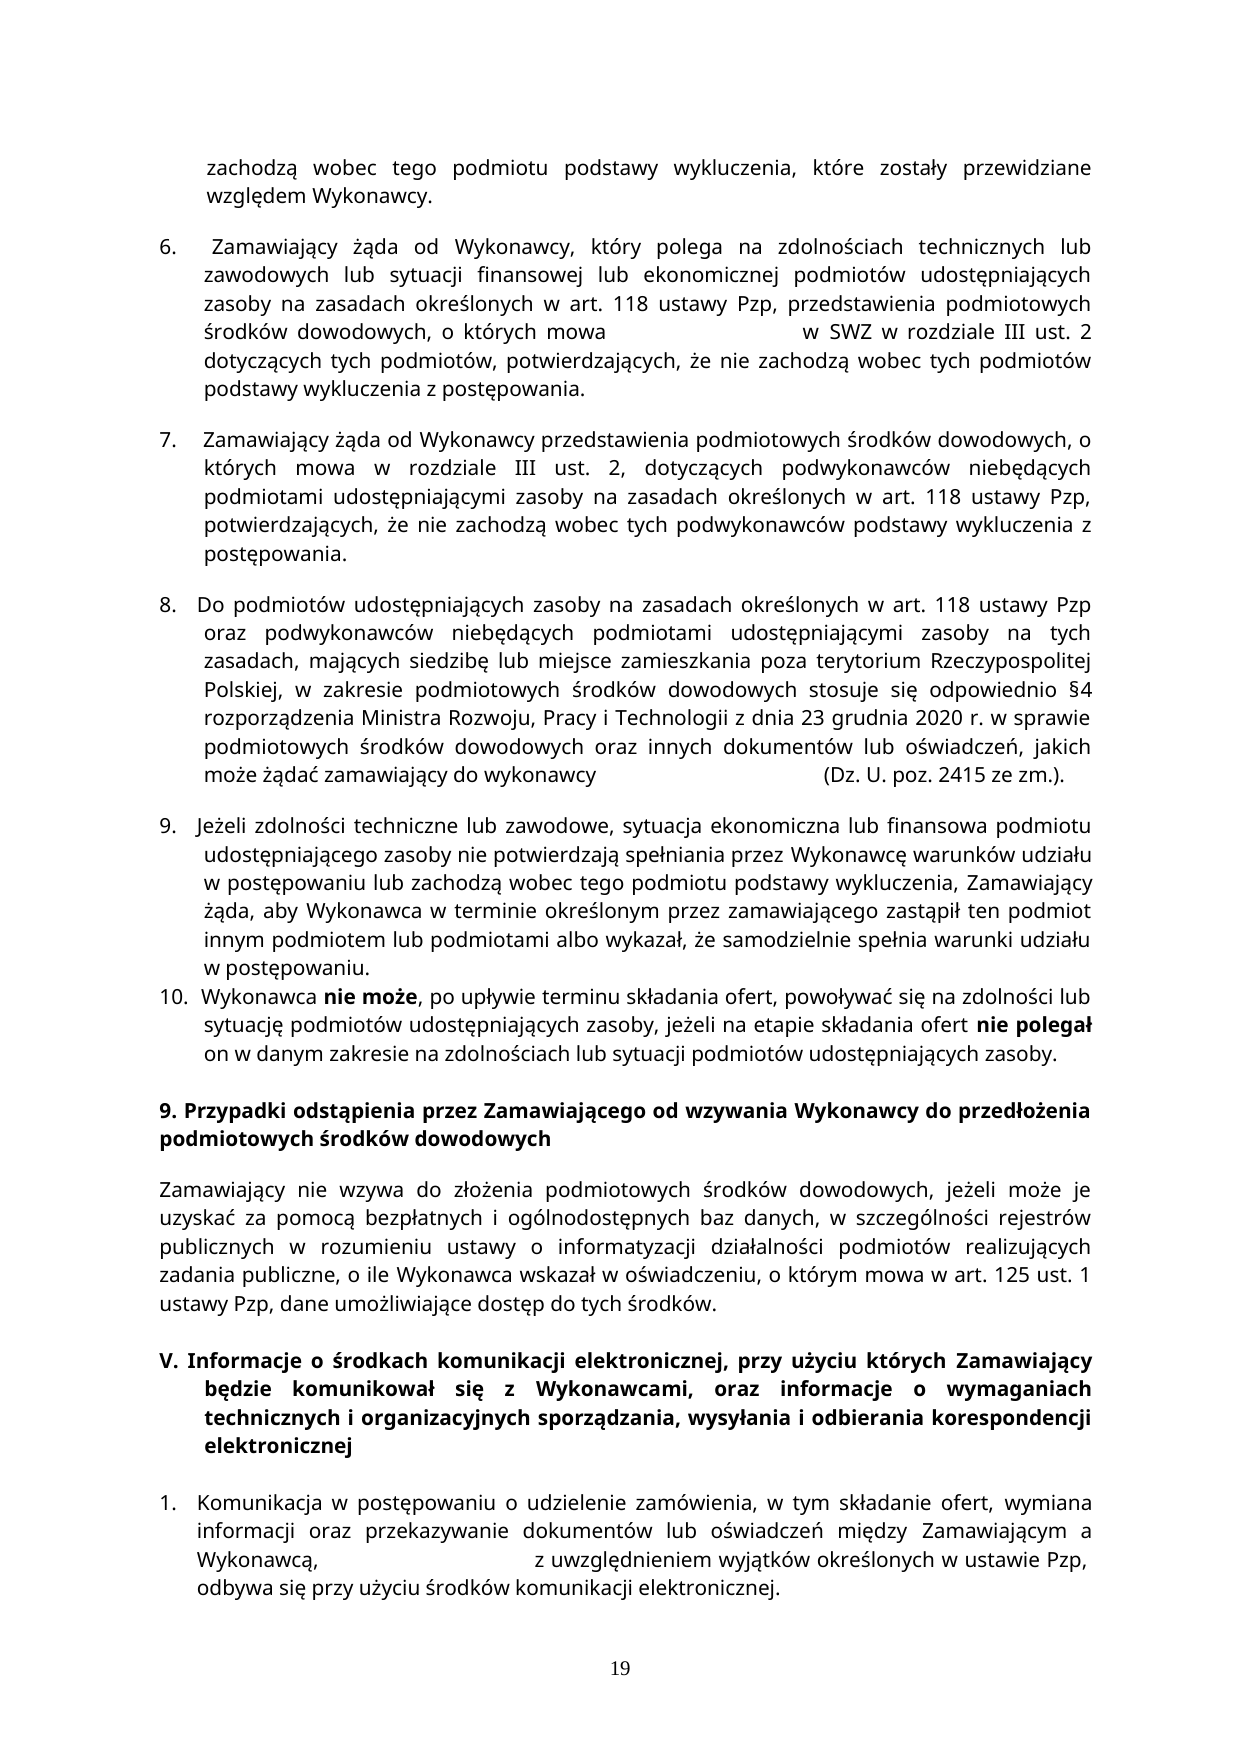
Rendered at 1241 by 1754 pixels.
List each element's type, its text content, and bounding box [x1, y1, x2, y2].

list Jeżeli zdolności techniczne lub zawodowe, sytuacja ekonomiczna lub finansowa podmiotu udostępniającego zasoby nie potwierdzają spełniania przez Wykonawcę warunków udziału w postępowaniu lub zachodzą wobec tego podmiotu podstawy wykluczenia, Zamawiający żąda, aby Wykonawca w terminie określonym przez zamawiającego zastąpił ten podmiot innym podmiotem lub podmiotami albo wykazał, że samodzielnie spełnia warunki udziału w postępowaniu. [159, 811, 1092, 982]
list Zamawiający żąda od Wykonawcy przedstawienia podmiotowych środków dowodowych, o których mowa w rozdziale III ust. 2, dotyczących podwykonawców niebędących podmiotami udostępniającymi zasoby na zasadach określonych w art. 118 ustawy Pzp, potwierdzających, że nie zachodzą wobec tych podwykonawców podstawy wykluczenia z postępowania. [159, 425, 1092, 567]
list Zamawiający nie wzywa do złożenia podmiotowych środków dowodowych, jeżeli może je uzyskać za pomocą bezpłatnych i ogólnodostępnych baz danych, w szczególności rejestrów publicznych w rozumieniu ustawy o informatyzacji działalności podmiotów realizujących zadania publiczne, o ile Wykonawca wskazał w oświadczeniu, o którym mowa w art. 125 ust. 1 ustawy Pzp, dane umożliwiające dostęp do tych środków. [159, 1175, 1092, 1317]
list 9. Przypadki odstąpienia przez Zamawiającego od wzywania Wykonawcy do przedłożenia podmiotowych środków dowodowych [159, 1096, 1092, 1153]
list zachodzą wobec tego podmiotu podstawy wykluczenia, które zostały przewidziane względem Wykonawcy. [165, 153, 1092, 209]
list Wykonawca nie może, po upływie terminu składania ofert, powoływać się na zdolności lub sytuację podmiotów udostępniających zasoby, jeżeli na etapie składania ofert nie polegał on w danym zakresie na zdolnościach lub sytuacji podmiotów udostępniających zasoby. [159, 982, 1092, 1067]
list Do podmiotów udostępniających zasoby na zasadach określonych w art. 118 ustawy Pzp oraz podwykonawców niebędących podmiotami udostępniającymi zasoby na tych zasadach, mających siedzibę lub miejsce zamieszkania poza terytorium Rzeczypospolitej Polskiej, w zakresie podmiotowych środków dowodowych stosuje się odpowiednio §4 rozporządzenia Ministra Rozwoju, Pracy i Technologii z dnia 23 grudnia 2020 r. w sprawie podmiotowych środków dowodowych oraz innych dokumentów lub oświadczeń, jakich może żądać zamawiający do wykonawcy (Dz. U. poz. 2415 ze zm.). [159, 590, 1092, 789]
list Komunikacja w postępowaniu o udzielenie zamówienia, w tym składanie ofert, wymiana informacji oraz przekazywanie dokumentów lub oświadczeń między Zamawiającym a Wykonawcą, z uwzględnieniem wyjątków określonych w ustawie Pzp, odbywa się przy użyciu środków komunikacji elektronicznej. [159, 1488, 1092, 1602]
subtitle V. Informacje o środkach komunikacji elektronicznej, przy użyciu których Zamawiający będzie komunikował się z Wykonawcami, oraz informacje o wymaganiach technicznych i organizacyjnych sporządzania, wysyłania i odbierania korespondencji elektronicznej [159, 1346, 1092, 1459]
list Zamawiający żąda od Wykonawcy, który polega na zdolnościach technicznych lub zawodowych lub sytuacji finansowej lub ekonomicznej podmiotów udostępniających zasoby na zasadach określonych w art. 118 ustawy Pzp, przedstawienia podmiotowych środków dowodowych, o których mowa w SWZ w rozdziale III ust. 2 dotyczących tych podmiotów, potwierdzających, że nie zachodzą wobec tych podmiotów podstawy wykluczenia z postępowania. [159, 232, 1092, 403]
